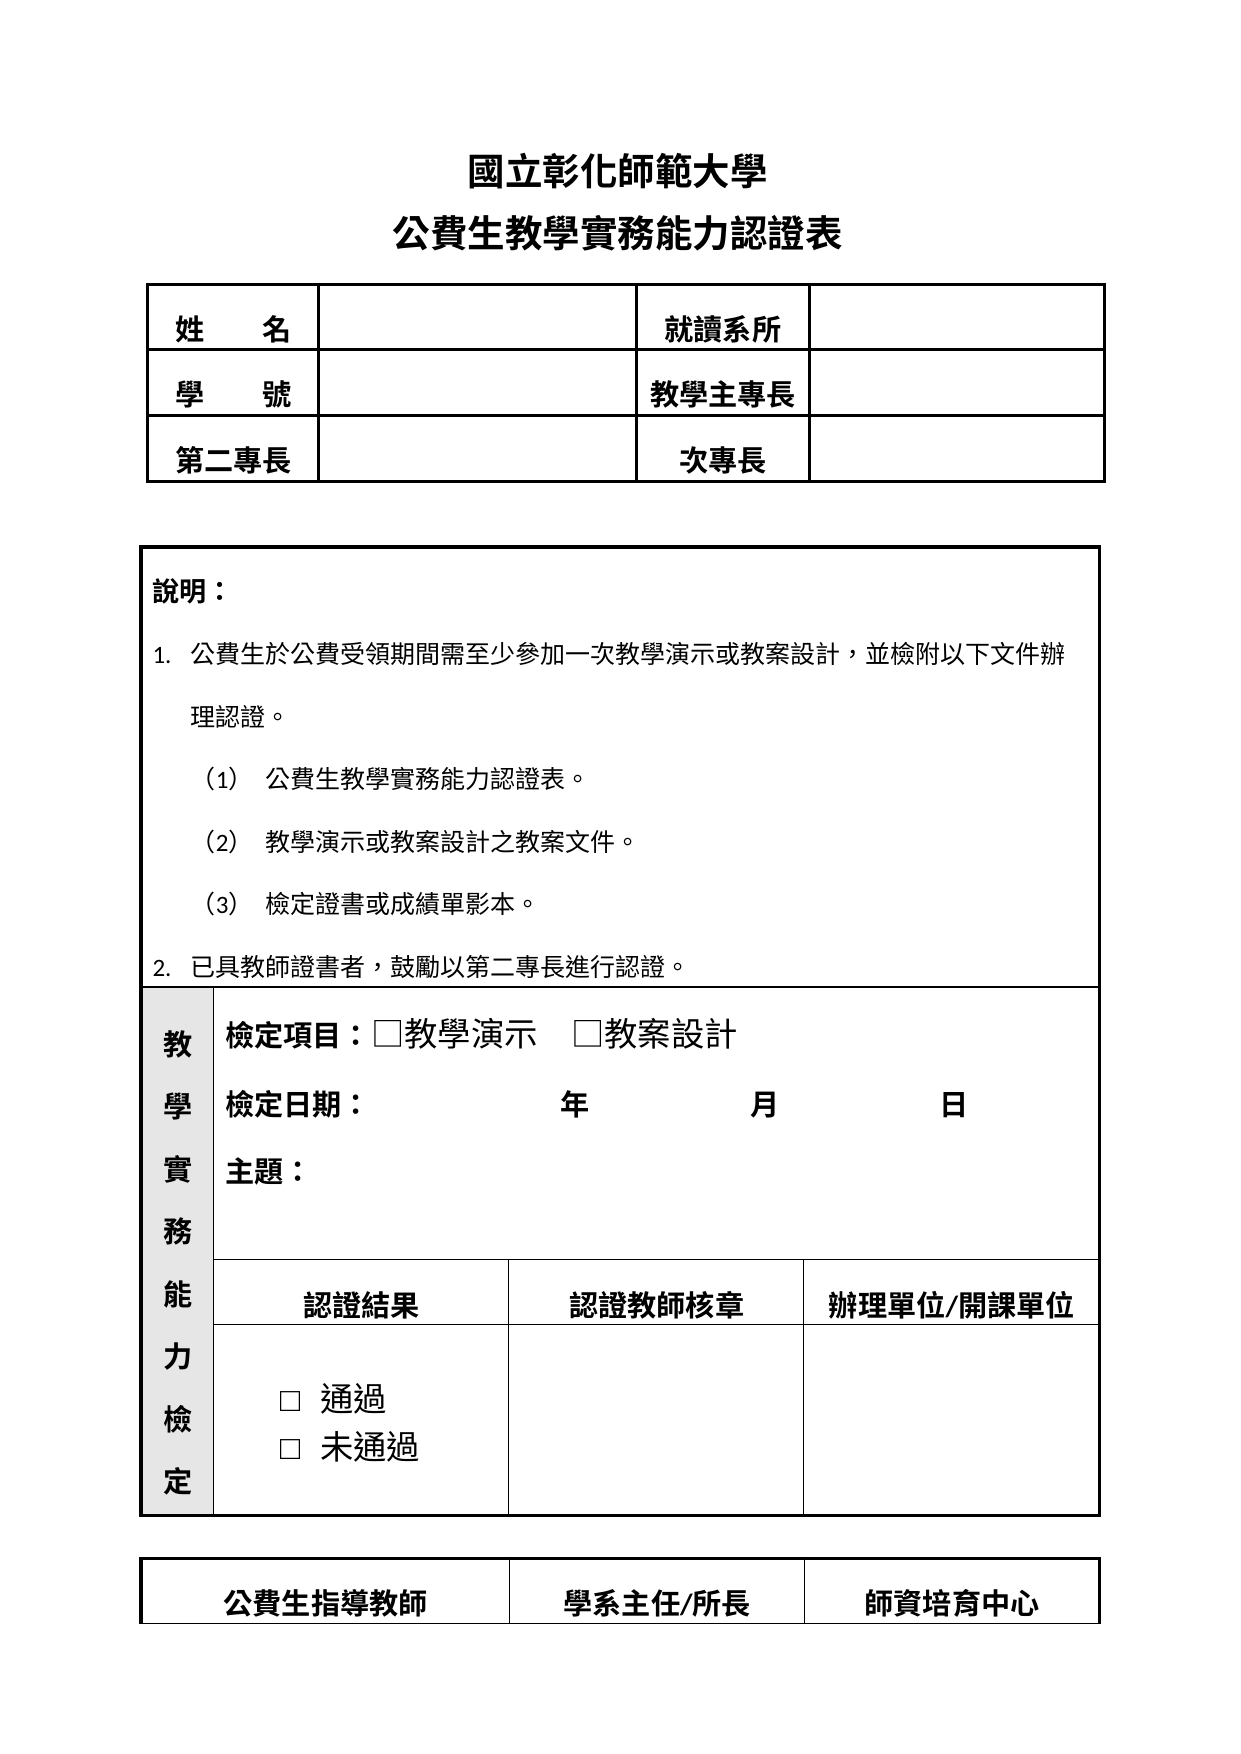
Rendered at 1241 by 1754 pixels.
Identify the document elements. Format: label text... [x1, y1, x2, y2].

table_cell [320, 417, 635, 480]
table_cell 主題： [214, 1125, 1098, 1259]
table_cell 教學主專長 [638, 351, 808, 414]
table_header 就讀系所 [638, 286, 808, 348]
table_cell 學 號 [149, 351, 317, 414]
table_cell [811, 351, 1103, 414]
table_cell [811, 417, 1103, 480]
table_header 公費生指導教師 [143, 1560, 509, 1622]
table_cell [320, 351, 635, 414]
subtitle 公費生教學實務能力認證表 [142, 189, 1092, 252]
table_header [320, 286, 635, 348]
table_cell □ 通過 □ 未通過 [214, 1325, 508, 1514]
table_cell 次專長 [638, 417, 808, 480]
table_cell 檢定項目：□教學演示 □教案設計 [214, 988, 1098, 1056]
table_cell 檢定日期： 年 月 日 [214, 1056, 1098, 1125]
table_header 姓 名 [149, 286, 317, 348]
table_cell [804, 1325, 1098, 1514]
table_header 學系主任/所長 [510, 1560, 804, 1622]
table_header [811, 286, 1103, 348]
table_header 師資培育中心 [805, 1560, 1098, 1622]
table_header 說明： 公費生於公費受領期間需至少參加一次教學演示或教案設計，並檢附以下文件辦理認證。 公費生教學實務能力認證表。 教學演示或教案設計之教案文件。 檢定證書或成績單影本。 已具教師證書者，鼓勵以第二專長進行認證。 [143, 549, 1098, 986]
table_cell 教學實務能力檢定 [143, 988, 213, 1514]
table_cell 認證教師核章 [509, 1260, 803, 1324]
table_cell 第二專長 [149, 417, 317, 480]
table_cell 辦理單位/開課單位 [804, 1260, 1098, 1324]
table_cell 認證結果 [214, 1260, 508, 1324]
subtitle 國立彰化師範大學 [142, 127, 1092, 189]
table_cell [509, 1325, 803, 1514]
